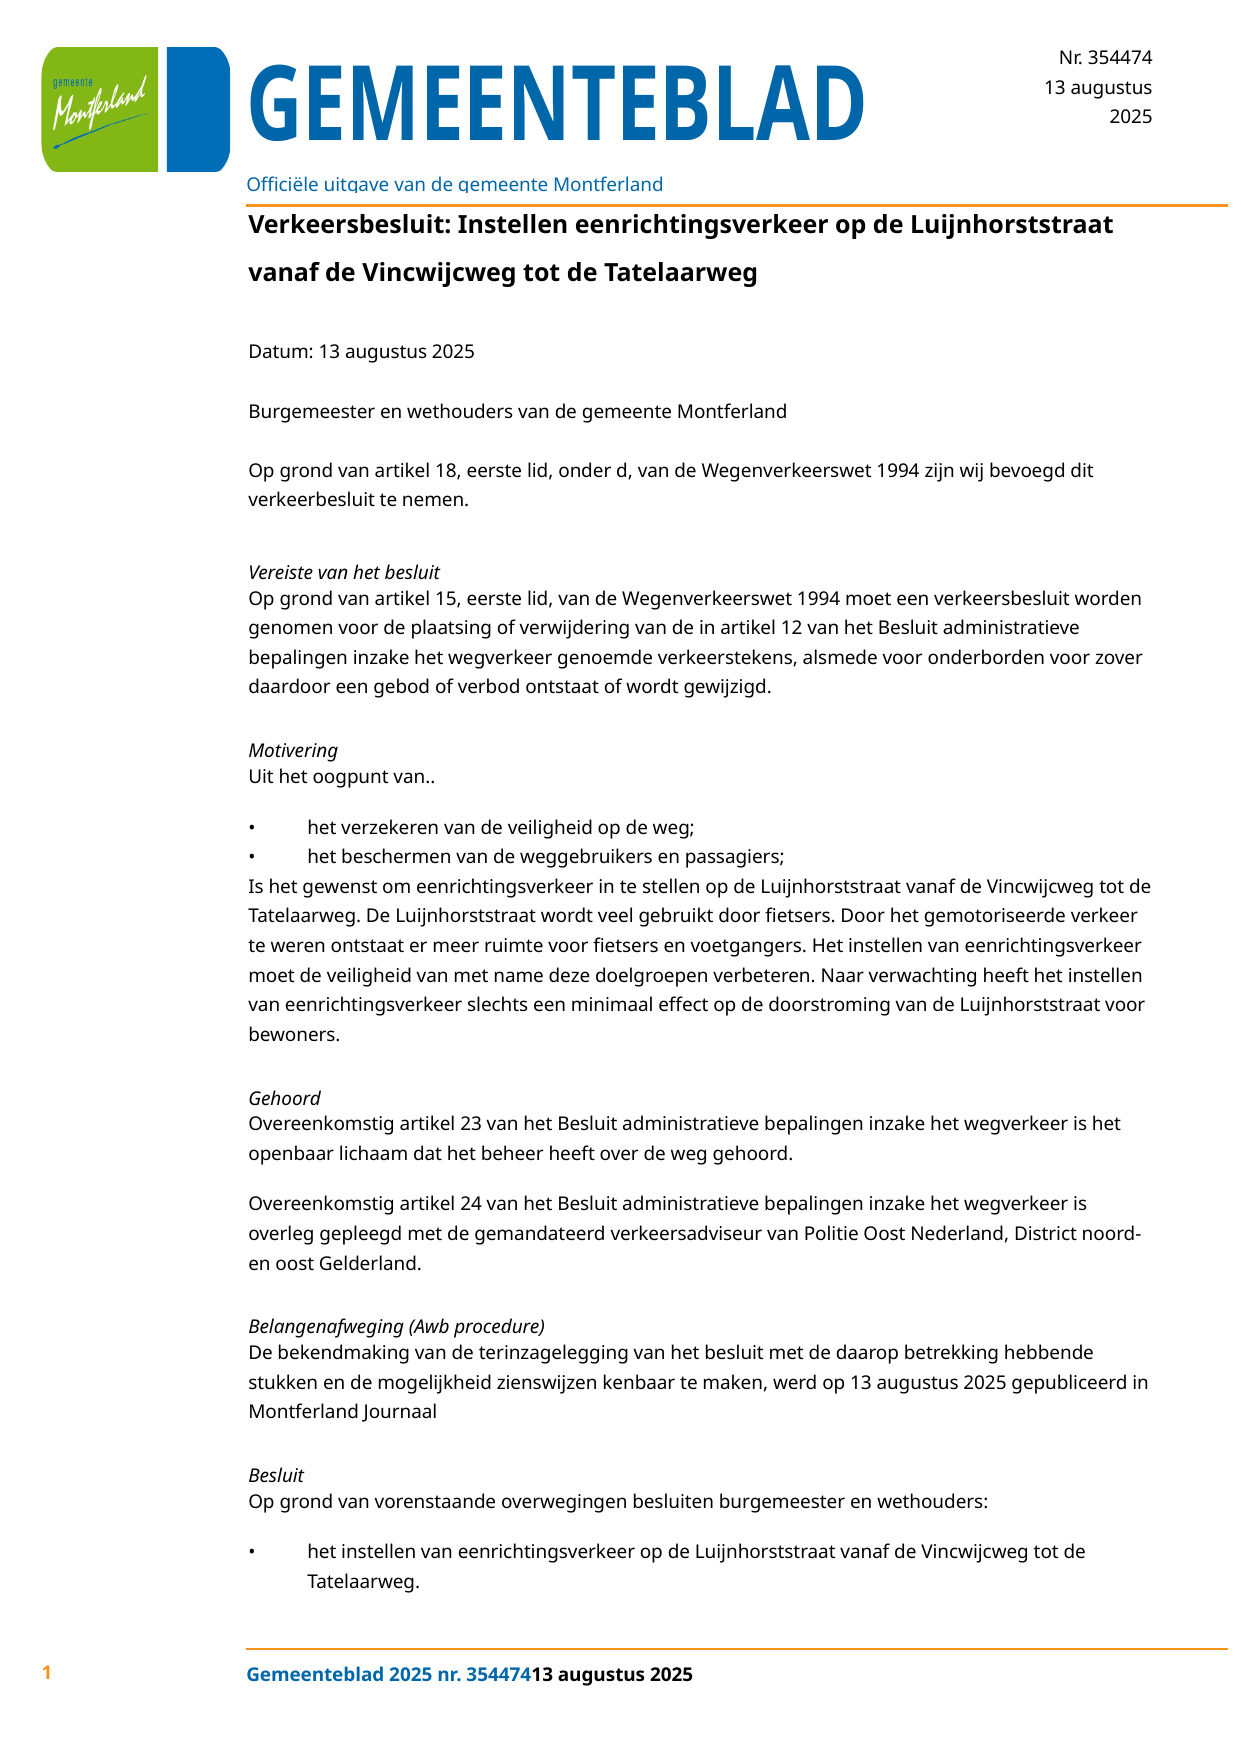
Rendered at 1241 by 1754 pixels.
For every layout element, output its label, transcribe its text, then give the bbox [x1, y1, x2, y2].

text Burgemeester en wethouders van de gemeente Montferland [248, 398, 1152, 423]
text Is het gewenst om eenrichtingsverkeer in te stellen op de Luijnhorststraat vanaf de Vincwijcweg tot de Tatelaarweg. De Luijnhorststraat wordt veel gebruikt door fietsers. Door het gemotoriseerde verkeer te weren ontstaat er meer ruimte voor fietsers en voetgangers. Het instellen van eenrichtingsverkeer moet de veiligheid van met name deze doelgroepen verbeteren. Naar verwachting heeft het instellen van eenrichtingsverkeer slechts een minimaal effect op de doorstroming van de Luijnhorststraat voor bewoners. [248, 873, 1152, 1047]
list het instellen van eenrichtingsverkeer op de Luijnhorststraat vanaf de Vincwijcweg tot de Tatelaarweg. [248, 1539, 1152, 1594]
text Gehoord [248, 1085, 1152, 1111]
list het beschermen van de weggebruikers en passagiers; [248, 843, 1152, 869]
text Besluit [248, 1463, 1152, 1488]
text Overeenkomstig artikel 24 van het Besluit administratieve bepalingen inzake het wegverkeer is overleg gepleegd met de gemandateerd verkeersadviseur van Politie Oost Nederland, District noord- en oost Gelderland. [248, 1191, 1152, 1276]
text Vereiste van het besluit [248, 559, 1152, 585]
text Op grond van artikel 15, eerste lid, van de Wegenverkeerswet 1994 moet een verkeersbesluit worden genomen voor de plaatsing of verwijdering van de in artikel 12 van het Besluit administratieve bepalingen inzake het wegverkeer genoemde verkeerstekens, alsmede voor onderborden voor zover daardoor een gebod of verbod ontstaat of wordt gewijzigd. [248, 585, 1152, 699]
text Verkeersbesluit: Instellen eenrichtingsverkeer op de Luijnhorststraat vanaf de Vincwijcweg tot de Tatelaarweg [248, 207, 1152, 288]
text Motivering [248, 738, 1152, 763]
text Datum: 13 augustus 2025 [248, 339, 1152, 364]
text De bekendmaking van de terinzagelegging van het besluit met de daarop betrekking hebbende stukken en de mogelijkheid zienswijzen kenbaar te maken, werd op 13 augustus 2025 gepubliceerd in Montferland Journaal [248, 1339, 1152, 1424]
picture [41, 47, 231, 172]
text Overeenkomstig artikel 23 van het Besluit administratieve bepalingen inzake het wegverkeer is het openbaar lichaam dat het beheer heeft over de weg gehoord. [248, 1111, 1152, 1166]
text Op grond van artikel 18, eerste lid, onder d, van de Wegenverkeerswet 1994 zijn wij bevoegd dit verkeerbesluit te nemen. [248, 457, 1152, 512]
text Uit het oogpunt van.. [248, 763, 1152, 789]
text Op grond van vorenstaande overwegingen besluiten burgemeester en wethouders: [248, 1488, 1152, 1514]
text Belangenafweging (Awb procedure) [248, 1314, 1152, 1339]
list het verzekeren van de veiligheid op de weg; [248, 814, 1152, 839]
